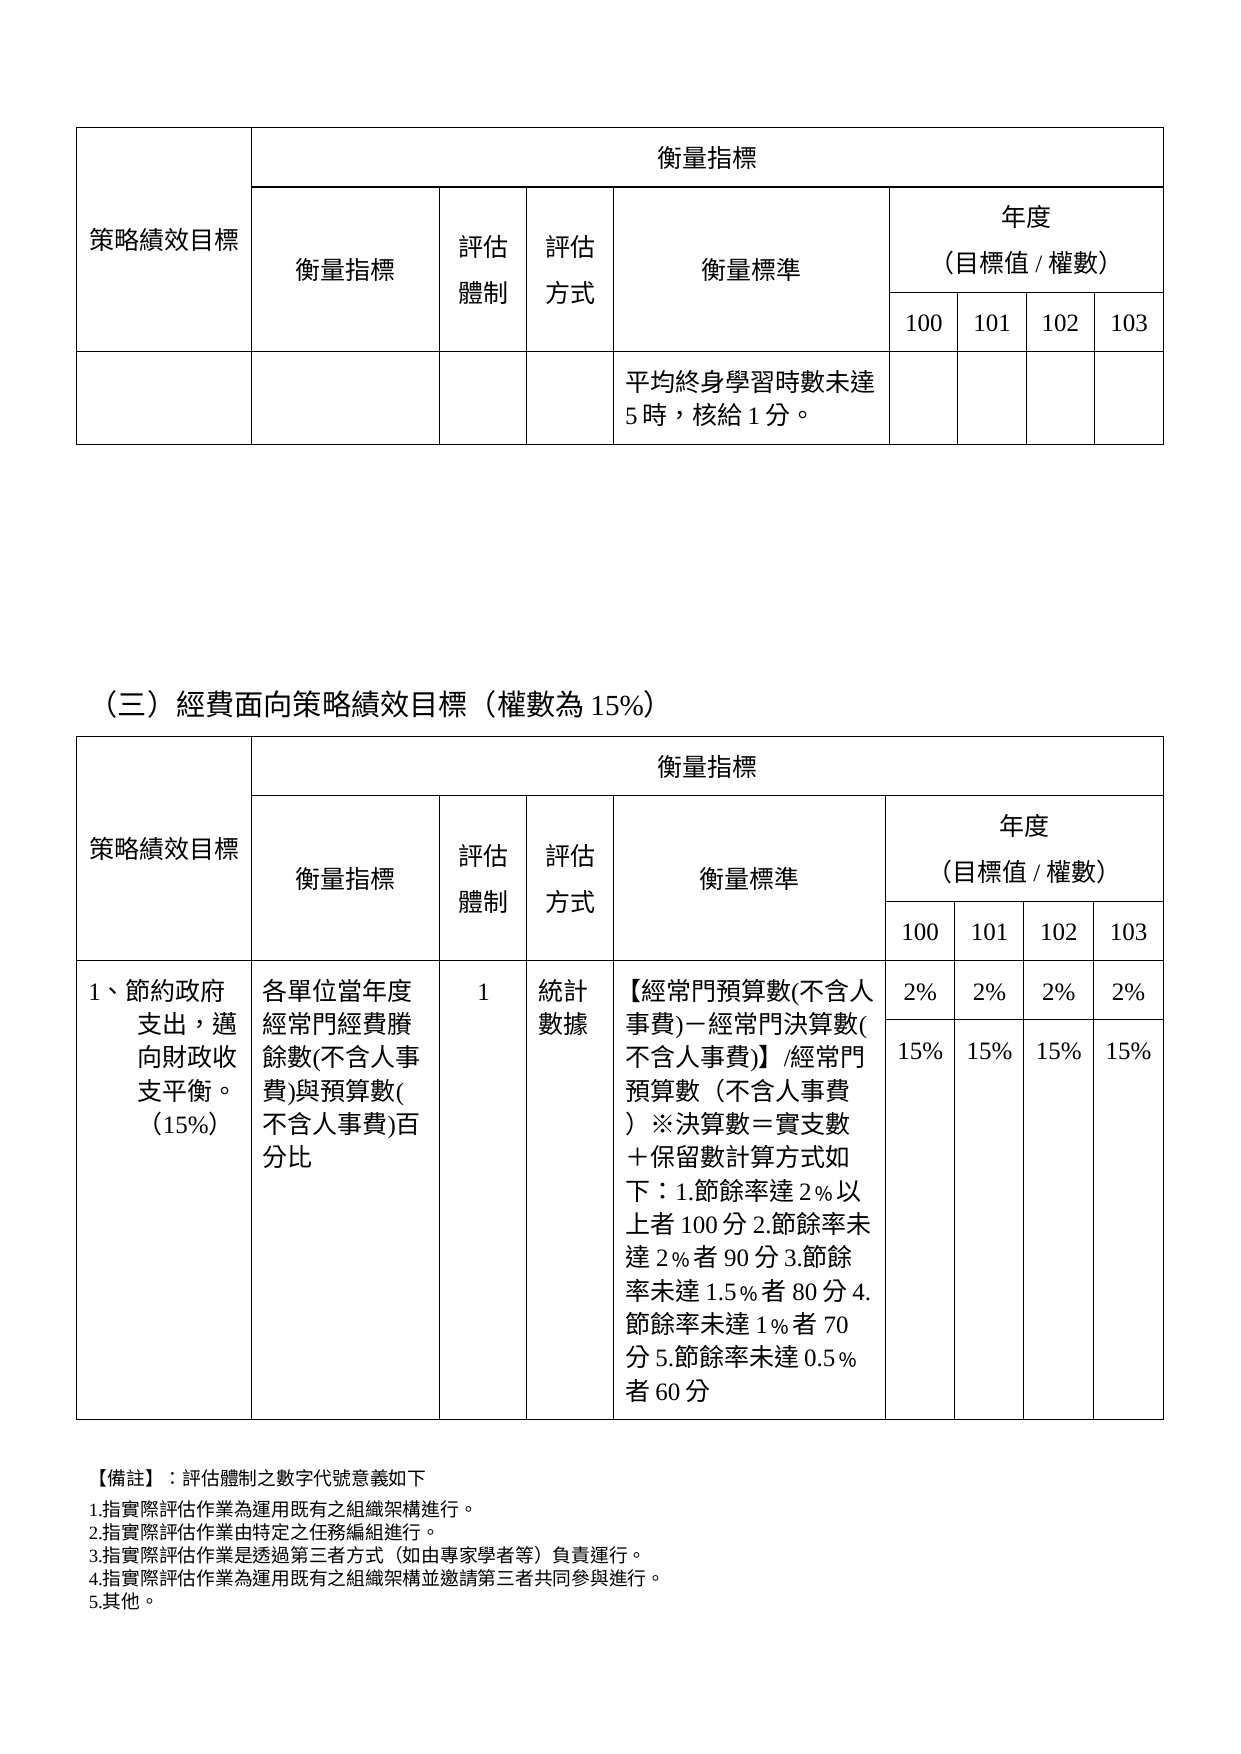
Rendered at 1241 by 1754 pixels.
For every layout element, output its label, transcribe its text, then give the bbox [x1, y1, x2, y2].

table_cell 【經常門預算數(不含人事費)－經常門決算數(不含人事費)】/經常門預算數（不含人事費）※決算數＝實支數＋保留數計算方式如下：1.節餘率達2﹪以上者100分2.節餘率未達 2﹪者 90分3.節餘率未達1.5﹪者 80分4.節餘率未達1﹪者 70分5.節餘率未達0.5﹪者60分 [614, 961, 885, 1419]
table_cell 年度 （目標值 / 權數） [890, 188, 1163, 292]
table_cell 100 [890, 293, 957, 351]
table_cell [77, 352, 251, 444]
table_cell 100 [886, 902, 954, 960]
table_cell 2% [886, 961, 954, 1019]
list 指實際評估作業為運用既有之組織架構進行。 [88, 1502, 1152, 1520]
table_cell 2% [1024, 961, 1093, 1019]
list 指實際評估作業為運用既有之組織架構並邀請第三者共同參與進行。 [88, 1570, 1152, 1589]
table_cell 評估 方式 [527, 796, 613, 960]
table_cell [958, 352, 1026, 444]
table_cell 15% [1024, 1020, 1093, 1419]
table_cell [1095, 352, 1163, 444]
table_cell 1 [440, 961, 526, 1419]
table_cell 平均終身學習時數未達5時，核給1分。 [614, 352, 889, 444]
table_header 策略績效目標 [77, 128, 251, 351]
table_cell [440, 352, 526, 444]
table_cell 衡量指標 [252, 796, 439, 960]
table_cell 15% [955, 1020, 1023, 1419]
table_cell 統計數據 [527, 961, 613, 1419]
table_cell 103 [1094, 902, 1163, 960]
table_cell 各單位當年度經常門經費賸餘數(不含人事費)與預算數(不含人事費)百分比 [252, 961, 439, 1419]
table_cell 15% [1094, 1020, 1163, 1419]
table_cell 15% [886, 1020, 954, 1419]
table_cell 衡量標準 [614, 188, 889, 351]
table_cell 評估 方式 [527, 188, 613, 351]
table_cell 年度 （目標值 / 權數） [886, 796, 1163, 901]
table_cell 101 [958, 293, 1026, 351]
table_cell 衡量標準 [614, 796, 885, 960]
table_cell 102 [1024, 902, 1093, 960]
table_header 衡量指標 [252, 128, 1163, 186]
table_cell 評估 體制 [440, 188, 526, 351]
table_cell 101 [955, 902, 1023, 960]
list 其他。 [88, 1593, 1152, 1612]
text 【備註】：評估體制之數字代號意義如下 [88, 1470, 1152, 1489]
table_cell 節約政府支出，邁向財政收支平衡。（15%） [77, 961, 251, 1419]
table_cell [527, 352, 613, 444]
table_cell [252, 352, 439, 444]
table_cell 評估 體制 [440, 796, 526, 960]
list 指實際評估作業由特定之任務編組進行。 [88, 1524, 1152, 1543]
text （三）經費面向策略績效目標（權數為15%） [88, 681, 1152, 723]
table_cell 2% [955, 961, 1023, 1019]
list 指實際評估作業是透過第三者方式（如由專家學者等）負責運行。 [88, 1547, 1152, 1566]
table_cell 衡量指標 [252, 188, 439, 351]
table_cell 2% [1094, 961, 1163, 1019]
table_header 策略績效目標 [77, 737, 251, 960]
table_cell 102 [1027, 293, 1094, 351]
table_cell [890, 352, 957, 444]
table_cell 103 [1095, 293, 1163, 351]
table_header 衡量指標 [252, 737, 1163, 795]
table_cell [1027, 352, 1094, 444]
